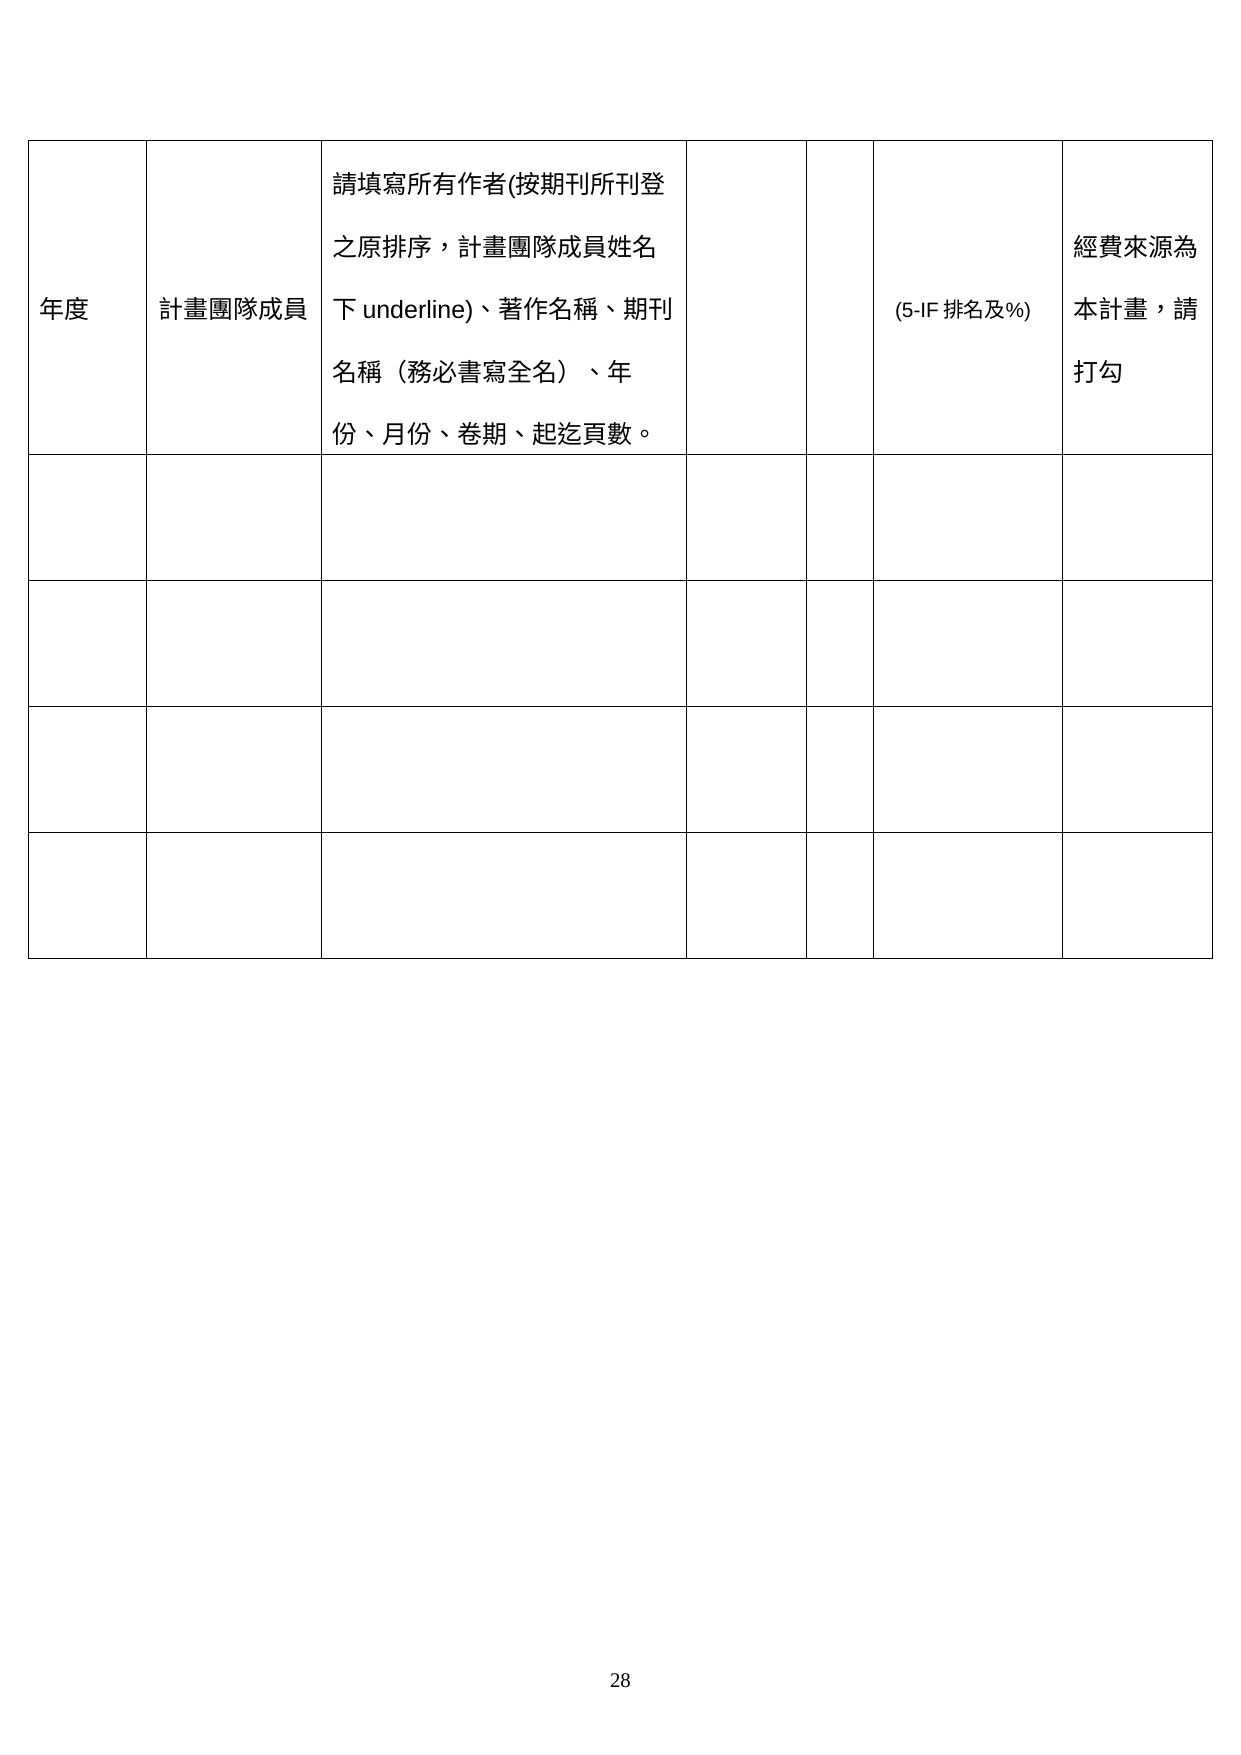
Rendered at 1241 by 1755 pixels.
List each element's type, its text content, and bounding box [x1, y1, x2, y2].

table_header (5-IF排名及%) [874, 141, 1062, 454]
table_cell [322, 707, 686, 832]
table_header [807, 141, 873, 454]
table_cell [1063, 581, 1212, 706]
table_header 請填寫所有作者(按期刊所刊登之原排序，計畫團隊成員姓名下underline)、著作名稱、期刊名稱（務必書寫全名）、年份、月份、卷期、起迄頁數。 [322, 141, 686, 454]
table_cell [874, 581, 1062, 706]
table_cell [147, 707, 321, 832]
table_cell [29, 707, 146, 832]
table_header 計畫團隊成員 [147, 141, 321, 454]
table_cell [29, 833, 146, 958]
table_cell [29, 455, 146, 580]
table_cell [687, 455, 806, 580]
table_cell [322, 833, 686, 958]
table_cell [1063, 833, 1212, 958]
table_cell [687, 833, 806, 958]
table_header 經費來源為本計畫，請打勾 [1063, 141, 1212, 454]
table_cell [874, 455, 1062, 580]
table_cell [807, 455, 873, 580]
table_cell [874, 707, 1062, 832]
table_cell [322, 581, 686, 706]
table_cell [807, 833, 873, 958]
table_cell [874, 833, 1062, 958]
table_cell [807, 707, 873, 832]
table_cell [29, 581, 146, 706]
table_cell [147, 455, 321, 580]
table_header 年度 [29, 141, 146, 454]
table_cell [687, 707, 806, 832]
table_cell [1063, 455, 1212, 580]
table_cell [687, 581, 806, 706]
table_cell [1063, 707, 1212, 832]
table_cell [147, 833, 321, 958]
table_header [687, 141, 806, 454]
table_cell [147, 581, 321, 706]
table_cell [322, 455, 686, 580]
table_cell [807, 581, 873, 706]
